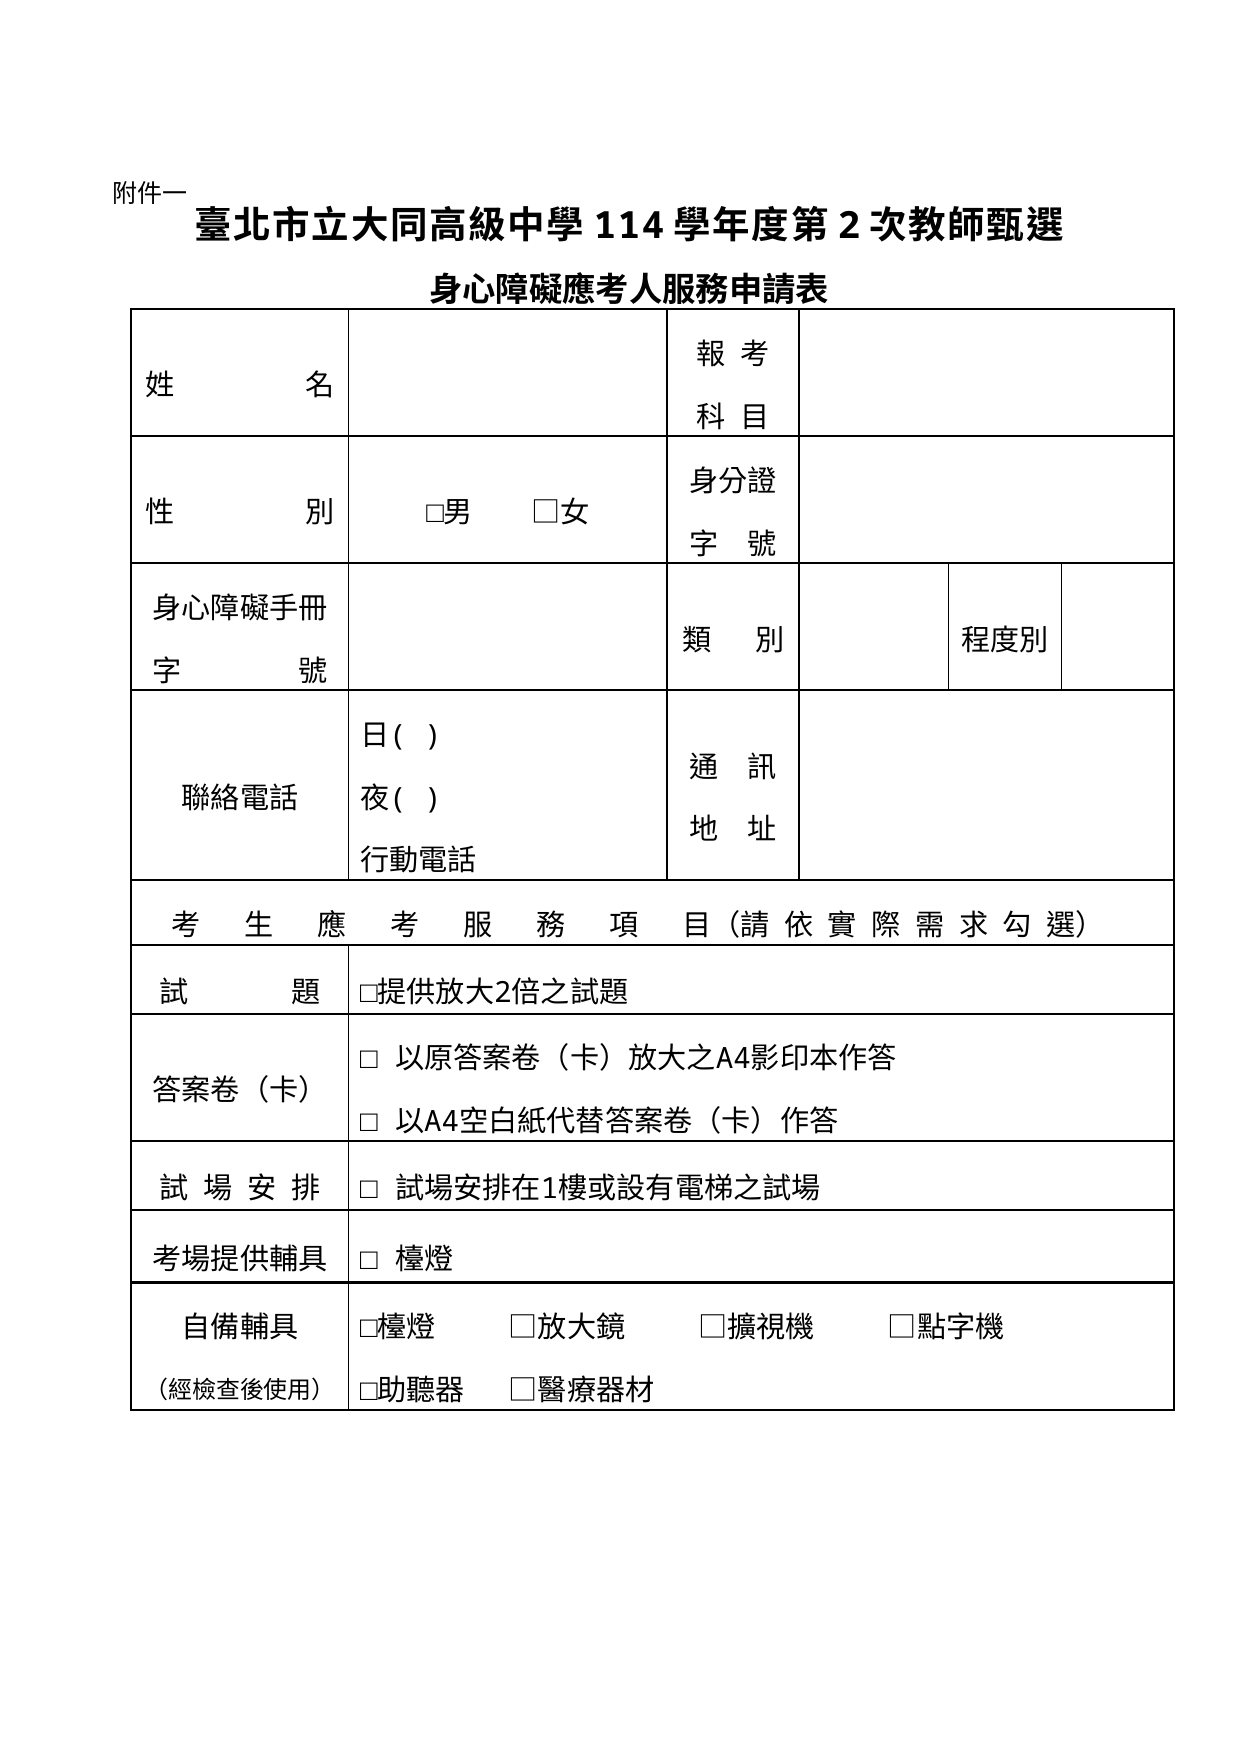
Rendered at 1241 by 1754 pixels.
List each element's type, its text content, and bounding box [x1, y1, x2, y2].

table_cell □ 試場安排在1樓或設有電梯之試場 [349, 1142, 1173, 1209]
table_cell 程度別 [949, 564, 1061, 689]
table_cell 自備輔具 （經檢查後使用） [132, 1284, 348, 1408]
table_cell 聯絡電話 [132, 691, 348, 879]
table_cell 考 生 應 考 服 務 項 目（請 依 實 際 需 求 勾 選） [132, 881, 1173, 943]
table_header [800, 310, 1173, 435]
text 臺北市立大同高級中學114學年度第2次教師甄選 [112, 212, 1146, 246]
table_cell 試 場 安 排 [132, 1142, 348, 1209]
table_cell □男 □女 [349, 437, 666, 562]
table_cell 身分證 字 號 [668, 437, 798, 562]
table_cell □ 檯燈 [349, 1211, 1173, 1281]
table_cell [349, 564, 666, 689]
table_cell [800, 437, 1173, 562]
table_cell 類 別 [668, 564, 798, 689]
table_cell [800, 691, 1173, 879]
text 身心障礙應考人服務申請表 [112, 246, 1146, 308]
text 附件一 [112, 150, 1146, 212]
table_cell 身心障礙手冊 字 號 [132, 564, 348, 689]
table_cell □ 以原答案卷（卡）放大之A4影印本作答 □ 以A4空白紙代替答案卷（卡）作答 [349, 1015, 1173, 1139]
table_cell 性 別 [132, 437, 348, 562]
table_cell [800, 564, 948, 689]
table_cell 試 題 [132, 946, 348, 1012]
table_cell 答案卷（卡） [132, 1015, 348, 1139]
table_cell □檯燈 □放大鏡 □擴視機 □點字機 □助聽器 □醫療器材 [349, 1284, 1173, 1408]
table_header 姓 名 [132, 310, 348, 435]
table_header 報 考 科 目 [668, 310, 798, 435]
table_cell [1062, 564, 1173, 689]
table_cell 考場提供輔具 [132, 1211, 348, 1281]
table_cell 日( ) 夜( ) 行動電話 [349, 691, 666, 879]
table_cell □提供放大2倍之試題 [349, 946, 1173, 1012]
table_header [349, 310, 666, 435]
table_cell 通 訊 地 址 [668, 691, 798, 879]
